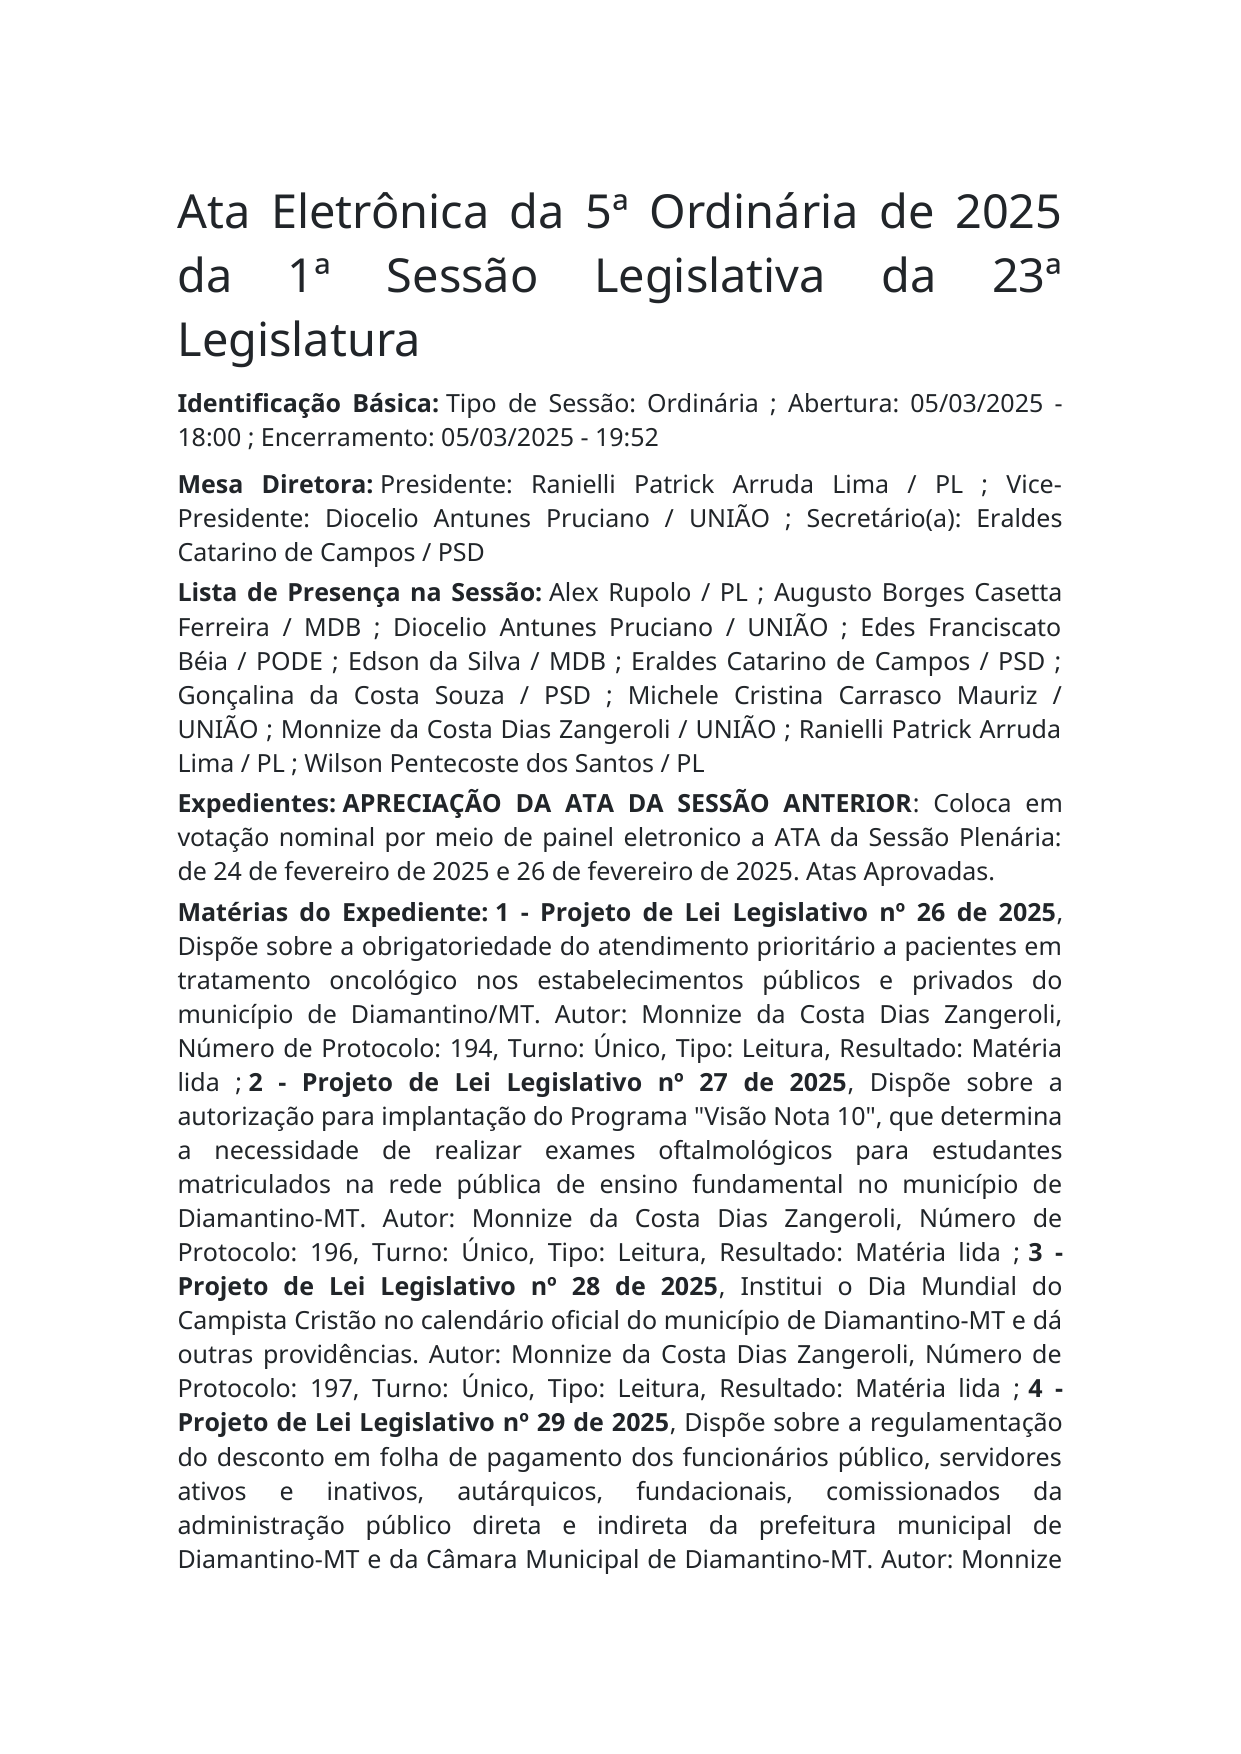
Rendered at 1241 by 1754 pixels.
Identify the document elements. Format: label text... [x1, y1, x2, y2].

text Mesa Diretora: Presidente: Ranielli Patrick Arruda Lima / PL ; Vice-Presidente: Diocelio Antunes Pruciano / UNIÃO ; Secretário(a): Eraldes Catarino de Campos / PSD [177, 467, 1063, 569]
text Ata Eletrônica da 5ª Ordinária de 2025 da 1ª Sessão Legislativa da 23ª Legislatura [177, 179, 1063, 370]
text Expedientes: APRECIAÇÃO DA ATA DA SESSÃO ANTERIOR: Coloca em votação nominal por meio de painel eletronico a ATA da Sessão Plenária: de 24 de fevereiro de 2025 e 26 de fevereiro de 2025. Atas Aprovadas. [177, 786, 1063, 888]
text Lista de Presença na Sessão: Alex Rupolo / PL ; Augusto Borges Casetta Ferreira / MDB ; Diocelio Antunes Pruciano / UNIÃO ; Edes Franciscato Béia / PODE ; Edson da Silva / MDB ; Eraldes Catarino de Campos / PSD ; Gonçalina da Costa Souza / PSD ; Michele Cristina Carrasco Mauriz / UNIÃO ; Monnize da Costa Dias Zangeroli / UNIÃO ; Ranielli Patrick Arruda Lima / PL ; Wilson Pentecoste dos Santos / PL [177, 575, 1063, 779]
text Matérias do Expediente: 1 - Projeto de Lei Legislativo nº 26 de 2025, Dispõe sobre a obrigatoriedade do atendimento prioritário a pacientes em tratamento oncológico nos estabelecimentos públicos e privados do município de Diamantino/MT. Autor: Monnize da Costa Dias Zangeroli, Número de Protocolo: 194, Turno: Único, Tipo: Leitura, Resultado: Matéria lida ; 2 - Projeto de Lei Legislativo nº 27 de 2025, Dispõe sobre a autorização para implantação do Programa "Visão Nota 10", que determina a necessidade de realizar exames oftalmológicos para estudantes matriculados na rede pública de ensino fundamental no município de Diamantino-MT. Autor: Monnize da Costa Dias Zangeroli, Número de Protocolo: 196, Turno: Único, Tipo: Leitura, Resultado: Matéria lida ; 3 - Projeto de Lei Legislativo nº 28 de 2025, Institui o Dia Mundial do Campista Cristão no calendário oficial do município de Diamantino-MT e dá outras providências. Autor: Monnize da Costa Dias Zangeroli, Número de Protocolo: 197, Turno: Único, Tipo: Leitura, Resultado: Matéria lida ; 4 - Projeto de Lei Legislativo nº 29 de 2025, Dispõe sobre a regulamentação do desconto em folha de pagamento dos funcionários público, servidores ativos e inativos, autárquicos, fundacionais, comissionados da administração público direta e indireta da prefeitura municipal de Diamantino-MT e da Câmara Municipal de Diamantino-MT. Autor: Monnize [177, 894, 1063, 1575]
text Identificação Básica: Tipo de Sessão: Ordinária ; Abertura: 05/03/2025 - 18:00 ; Encerramento: 05/03/2025 - 19:52 [177, 386, 1063, 454]
